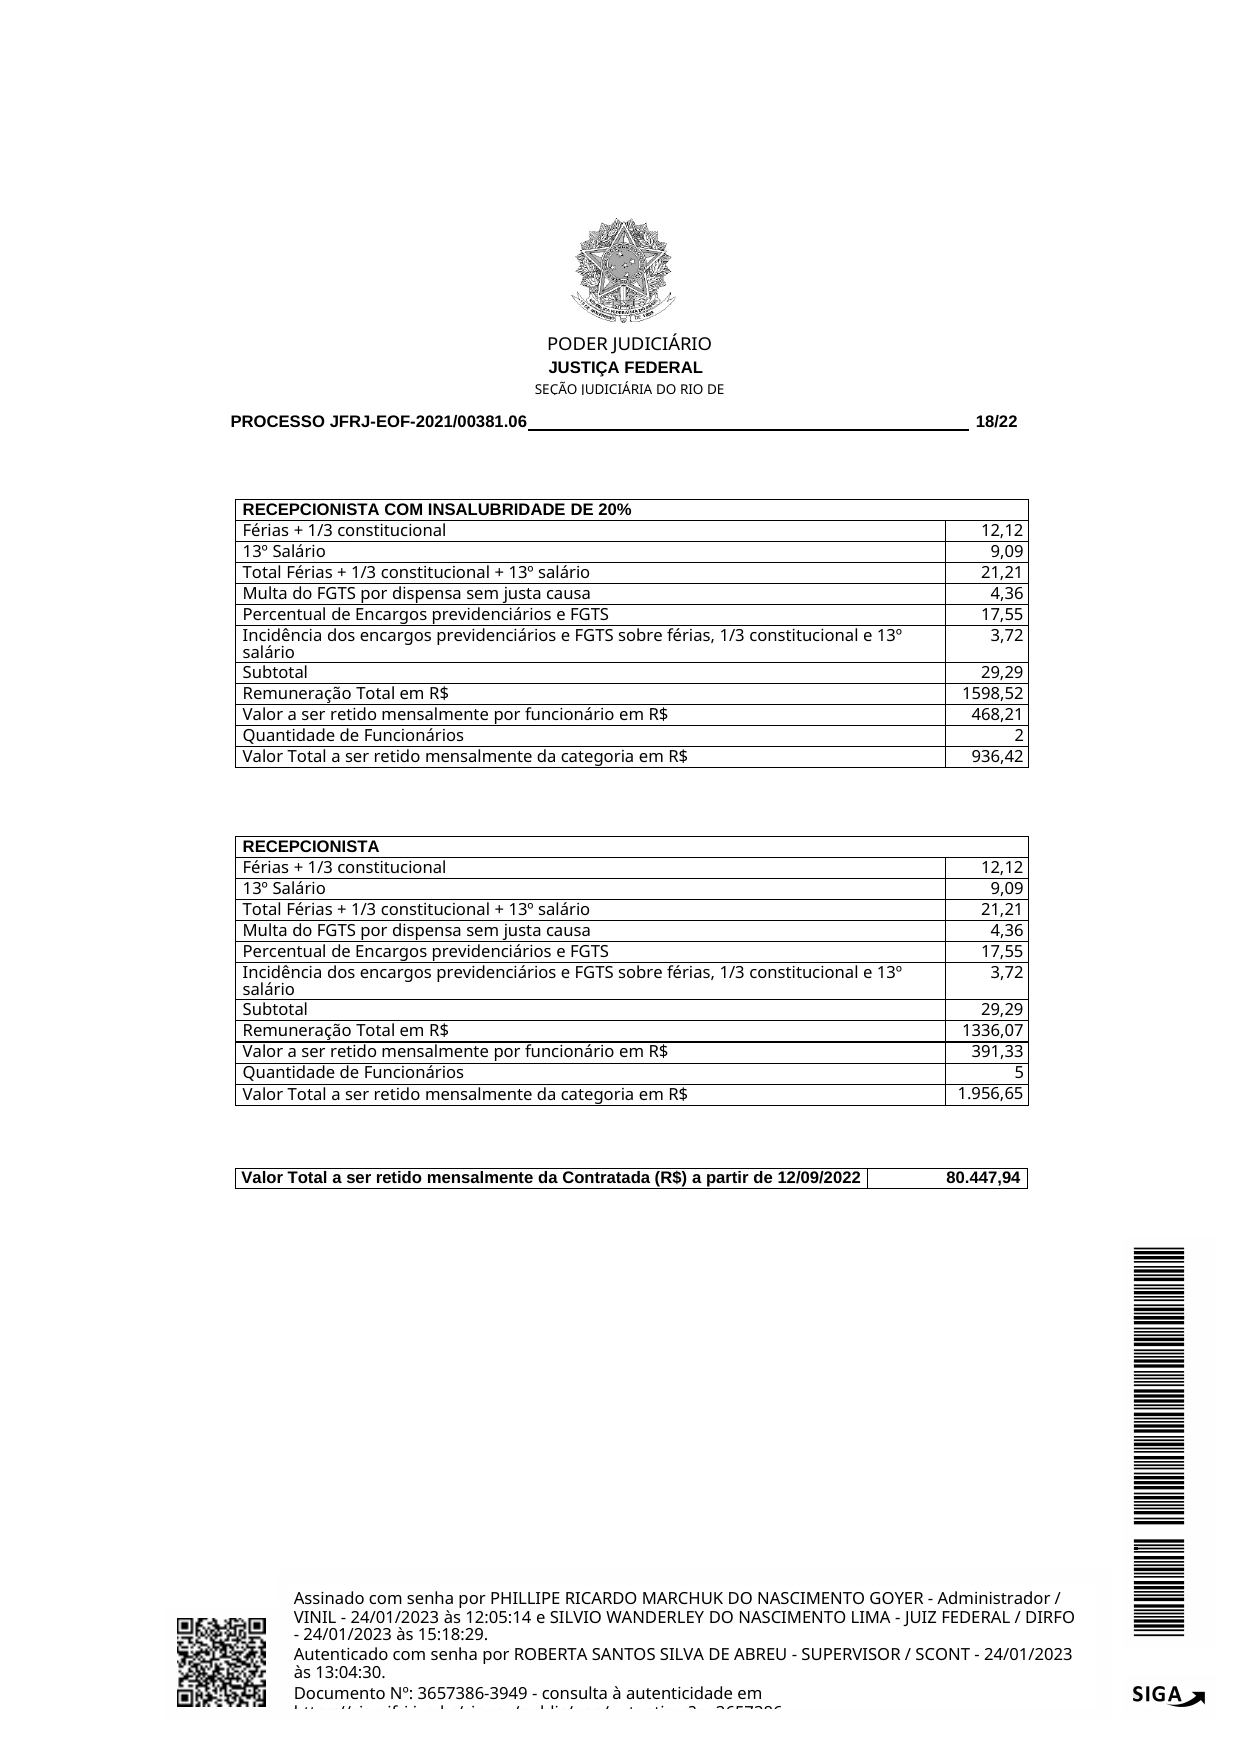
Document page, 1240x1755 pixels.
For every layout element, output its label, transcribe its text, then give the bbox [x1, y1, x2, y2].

table_cell Subtotal [236, 1000, 945, 1020]
table_cell 9,09 [946, 879, 1028, 899]
table_cell 468,21 [946, 705, 1028, 725]
table_cell 21,21 [946, 563, 1028, 583]
table_cell Valor a ser retido mensalmente por funcionário em R$ [236, 705, 945, 725]
table_cell Quantidade de Funcionários [236, 726, 945, 746]
table_cell Férias + 1/3 constitucional [236, 858, 945, 878]
table_header RECEPCIONISTA COM INSALUBRIDADE DE 20% [236, 500, 1028, 520]
table_cell Multa do FGTS por dispensa sem justa causa [236, 921, 945, 941]
table_cell 5 [946, 1064, 1028, 1083]
table_cell 9,09 [946, 542, 1028, 562]
table_cell 12,12 [946, 858, 1028, 878]
table_cell 29,29 [946, 1000, 1028, 1020]
table_cell 12,12 [946, 521, 1028, 541]
table_cell Percentual de Encargos previdenciários e FGTS [236, 942, 945, 962]
table_cell 3,72 [946, 963, 1028, 999]
table_cell Incidência dos encargos previdenciários e FGTS sobre férias, 1/3 constitucional e 13º salário [236, 626, 945, 662]
table_cell 936,42 [946, 747, 1028, 767]
table_cell Total Férias + 1/3 constitucional + 13º salário [236, 900, 945, 920]
table_cell 391,33 [946, 1043, 1028, 1062]
table_cell 4,36 [946, 921, 1028, 941]
table_cell Incidência dos encargos previdenciários e FGTS sobre férias, 1/3 constitucional e 13º salário [236, 963, 945, 999]
table_cell Quantidade de Funcionários [236, 1064, 945, 1083]
table_cell 13º Salário [236, 879, 945, 899]
table_cell Férias + 1/3 constitucional [236, 521, 945, 541]
table_cell Multa do FGTS por dispensa sem justa causa [236, 584, 945, 604]
table_cell Valor a ser retido mensalmente por funcionário em R$ [236, 1043, 945, 1062]
table_header RECEPCIONISTA [236, 837, 1028, 857]
table_cell 1.956,65 [946, 1085, 1028, 1104]
table_cell 3,72 [946, 626, 1028, 662]
table_cell 2 [946, 726, 1028, 746]
table_cell 17,55 [946, 605, 1028, 625]
table_cell Total Férias + 1/3 constitucional + 13º salário [236, 563, 945, 583]
table_cell 1336,07 [946, 1021, 1028, 1041]
table_cell 17,55 [946, 942, 1028, 962]
table_cell 29,29 [946, 663, 1028, 683]
table_cell Percentual de Encargos previdenciários e FGTS [236, 605, 945, 625]
table_cell Valor Total a ser retido mensalmente da categoria em R$ [236, 747, 945, 767]
table_cell Valor Total a ser retido mensalmente da categoria em R$ [236, 1085, 945, 1104]
table_cell Subtotal [236, 663, 945, 683]
table_cell 21,21 [946, 900, 1028, 920]
table_cell 4,36 [946, 584, 1028, 604]
table_cell 1598,52 [946, 684, 1028, 704]
table_cell 13º Salário [236, 542, 945, 562]
table_cell Remuneração Total em R$ [236, 1021, 945, 1041]
table_cell Remuneração Total em R$ [236, 684, 945, 704]
